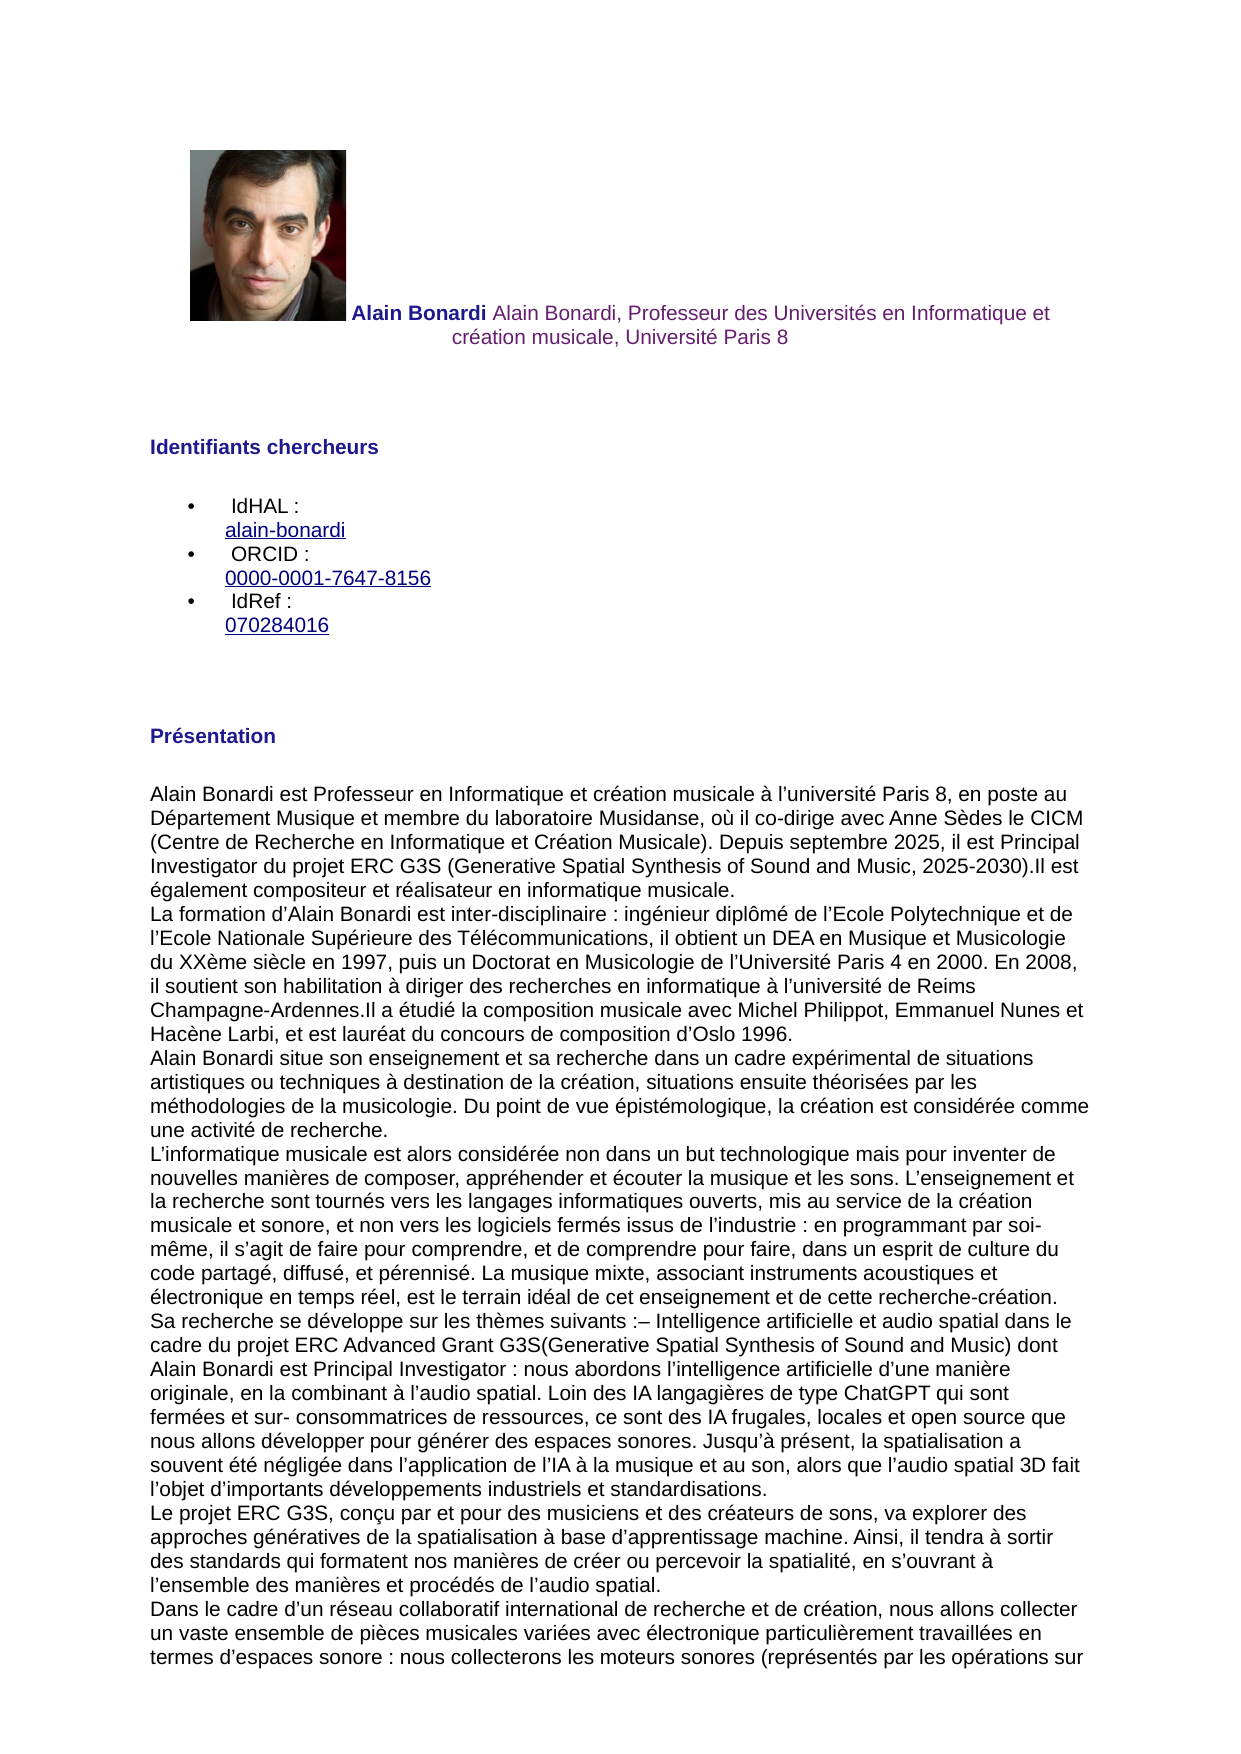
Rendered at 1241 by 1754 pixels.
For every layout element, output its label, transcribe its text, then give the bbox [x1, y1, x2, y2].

subtitle Identifiants chercheurs [150, 435, 1090, 459]
subtitle Alain Bonardi Alain Bonardi, Professeur des Universités en Informatique et création musicale, Université Paris 8 [150, 150, 1090, 349]
list ORCID : [187, 541, 1090, 565]
subtitle Présentation [150, 724, 1090, 748]
list 0000-0001-7647-8156 [187, 565, 1090, 589]
list IdRef : [187, 589, 1090, 613]
picture [190, 150, 347, 321]
text Dans le cadre d’un réseau collaboratif international de recherche et de création, nous allons collecter un vaste ensemble de pièces musicales variées avec électronique particulièrement travaillées en termes d’espaces sonore : nous collecterons les moteurs sonores (représentés par les opérations sur [150, 1597, 1090, 1668]
text Alain Bonardi est Professeur en Informatique et création musicale à l’université Paris 8, en poste au Département Musique et membre du laboratoire Musidanse, où il co-dirige avec Anne Sèdes le CICM (Centre de Recherche en Informatique et Création Musicale). Depuis septembre 2025, il est Principal Investigator du projet ERC G3S (Generative Spatial Synthesis of Sound and Music, 2025-2030).Il est également compositeur et réalisateur en informatique musicale. [150, 782, 1090, 902]
text Alain Bonardi situe son enseignement et sa recherche dans un cadre expérimental de situations artistiques ou techniques à destination de la création, situations ensuite théorisées par les méthodologies de la musicologie. Du point de vue épistémologique, la création est considérée comme une activité de recherche. [150, 1046, 1090, 1141]
text La formation d’Alain Bonardi est inter-disciplinaire : ingénieur diplômé de l’Ecole Polytechnique et de l’Ecole Nationale Supérieure des Télécommunications, il obtient un DEA en Musique et Musicologie du XXème siècle en 1997, puis un Doctorat en Musicologie de l’Université Paris 4 en 2000. En 2008, il soutient son habilitation à diriger des recherches en informatique à l’université de Reims Champagne-Ardennes.Il a étudié la composition musicale avec Michel Philippot, Emmanuel Nunes et Hacène Larbi, et est lauréat du concours de composition d’Oslo 1996. [150, 902, 1090, 1046]
list alain-bonardi [187, 517, 1090, 541]
text Le projet ERC G3S, conçu par et pour des musiciens et des créateurs de sons, va explorer des approches génératives de la spatialisation à base d’apprentissage machine. Ainsi, il tendra à sortir des standards qui formatent nos manières de créer ou percevoir la spatialité, en s’ouvrant à l’ensemble des manières et procédés de l’audio spatial. [150, 1501, 1090, 1597]
list IdHAL : [187, 493, 1090, 517]
list 070284016 [187, 613, 1090, 637]
text Sa recherche se développe sur les thèmes suivants :– Intelligence artificielle et audio spatial dans le cadre du projet ERC Advanced Grant G3S(Generative Spatial Synthesis of Sound and Music) dont Alain Bonardi est Principal Investigator : nous abordons l’intelligence artificielle d’une manière originale, en la combinant à l’audio spatial. Loin des IA langagières de type ChatGPT qui sont fermées et sur- consommatrices de ressources, ce sont des IA frugales, locales et open source que nous allons développer pour générer des espaces sonores. Jusqu’à présent, la spatialisation a souvent été négligée dans l’application de l’IA à la musique et au son, alors que l’audio spatial 3D fait l’objet d’importants développements industriels et standardisations. [150, 1309, 1090, 1501]
text L’informatique musicale est alors considérée non dans un but technologique mais pour inventer de nouvelles manières de composer, appréhender et écouter la musique et les sons. L’enseignement et la recherche sont tournés vers les langages informatiques ouverts, mis au service de la création musicale et sonore, et non vers les logiciels fermés issus de l’industrie : en programmant par soi-même, il s’agit de faire pour comprendre, et de comprendre pour faire, dans un esprit de culture du code partagé, diffusé, et pérennisé. La musique mixte, associant instruments acoustiques et électronique en temps réel, est le terrain idéal de cet enseignement et de cette recherche-création. [150, 1141, 1090, 1309]
